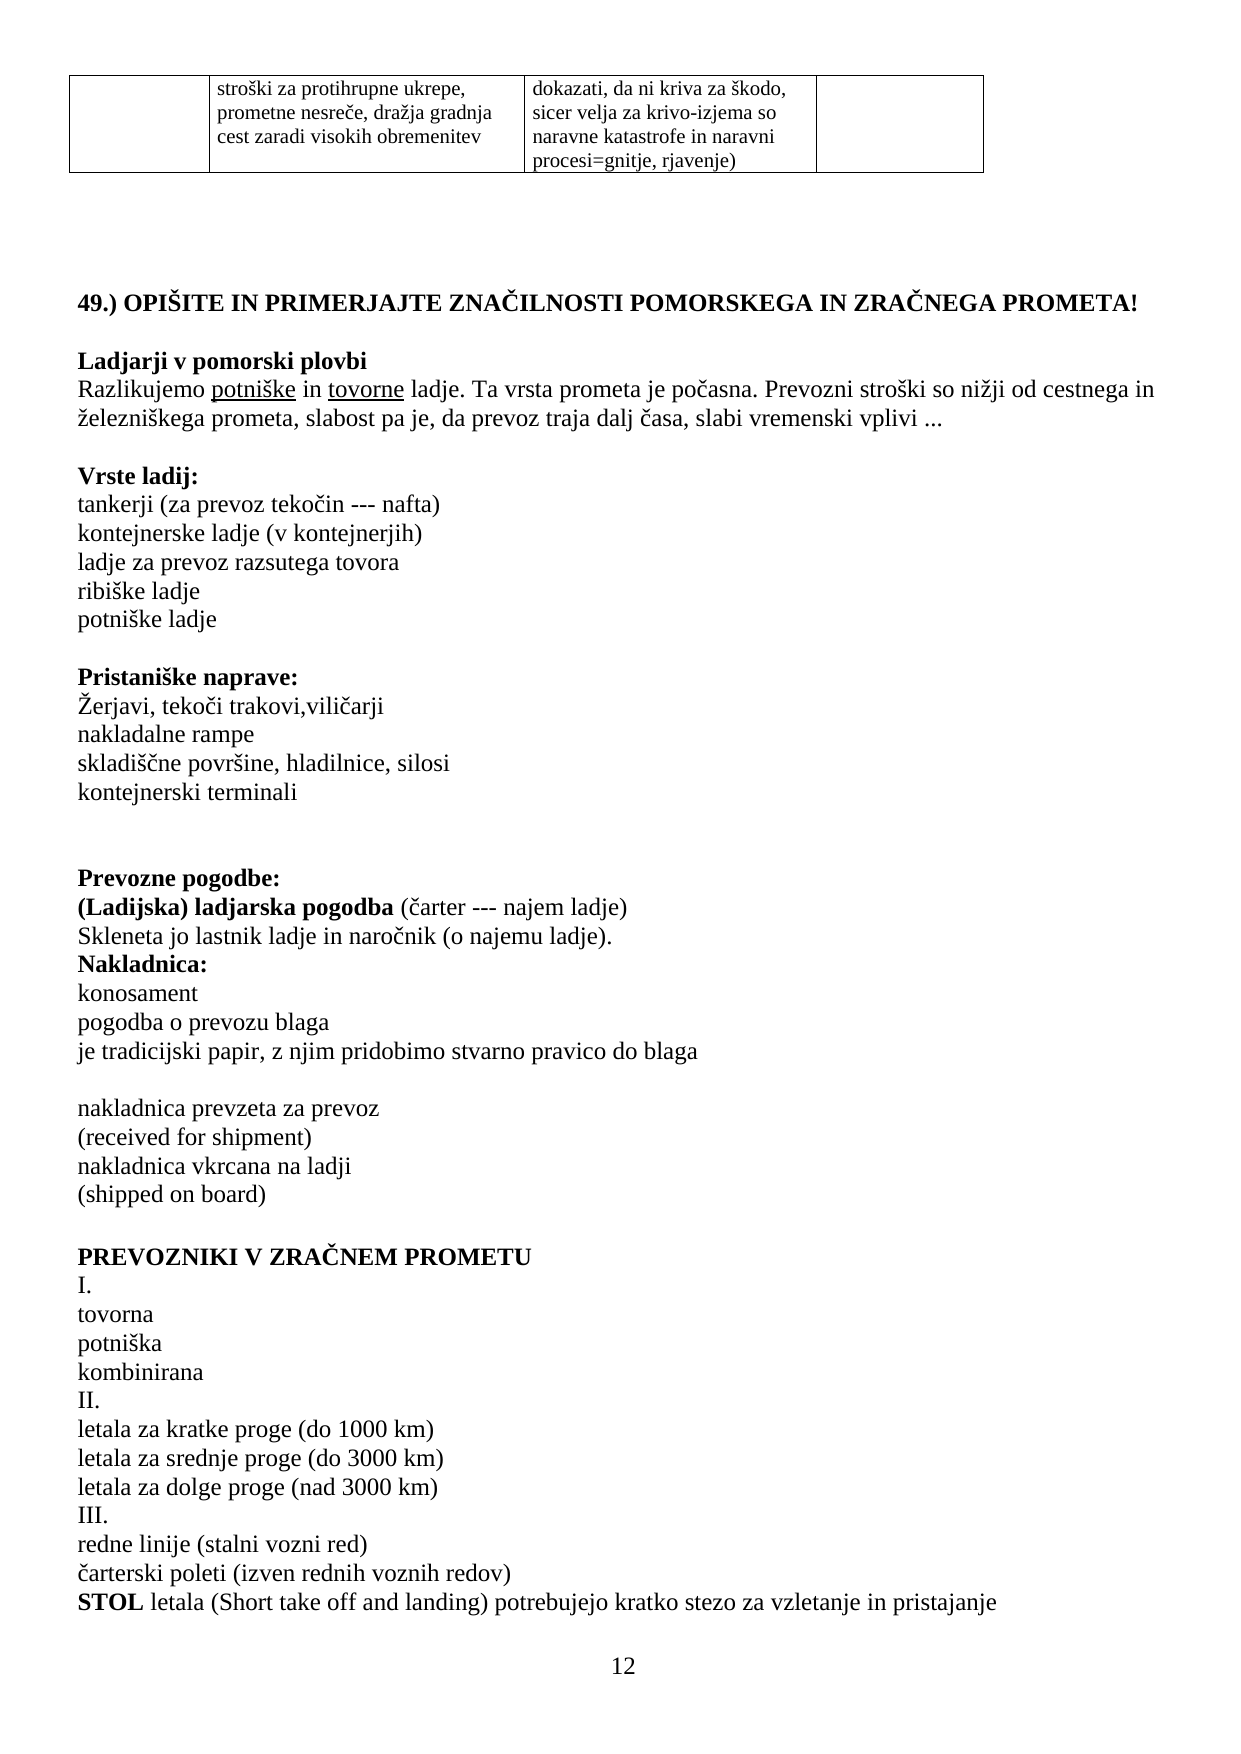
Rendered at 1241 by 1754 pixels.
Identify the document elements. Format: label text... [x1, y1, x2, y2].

text III. [77, 1501, 1169, 1529]
text Vrste ladij: [77, 461, 1169, 489]
text 49.) OPIŠITE IN PRIMERJAJTE ZNAČILNOSTI POMORSKEGA IN ZRAČNEGA PROMETA! [77, 288, 1169, 317]
text II. [77, 1386, 1169, 1414]
text potniška [77, 1328, 1169, 1357]
text Žerjavi, tekoči trakovi,viličarji [77, 691, 1169, 719]
text tankerji (za prevoz tekočin --- nafta) [77, 489, 1169, 518]
text Pristaniške naprave: [77, 662, 1169, 691]
text Prevozne pogodbe: [77, 863, 1169, 892]
text nakladnica vkrcana na ladji [77, 1151, 1169, 1179]
subtitle Ladjarji v pomorski plovbi [77, 346, 1169, 374]
text tovorna [77, 1299, 1169, 1328]
table_cell [817, 76, 983, 172]
text ribiške ladje [77, 576, 1169, 604]
text kontejnerski terminali [77, 777, 1169, 806]
text čarterski poleti (izven rednih voznih redov) [77, 1558, 1169, 1587]
table_cell stroški za protihrupne ukrepe, prometne nesreče, dražja gradnja cest zaradi visokih obremenitev [210, 76, 524, 172]
text (received for shipment) [77, 1122, 1169, 1151]
text redne linije (stalni vozni red) [77, 1529, 1169, 1558]
text kontejnerske ladje (v kontejnerjih) [77, 518, 1169, 547]
text PREVOZNIKI V ZRAČNEM PROMETU [77, 1242, 1169, 1271]
text Razlikujemo potniške in tovorne ladje. Ta vrsta prometa je počasna. Prevozni stroški so nižji od cestnega in železniškega prometa, slabost pa je, da prevoz traja dalj časa, slabi vremenski vplivi ... [77, 374, 1169, 432]
table_cell dokazati, da ni kriva za škodo, sicer velja za krivo-izjema so naravne katastrofe in naravni procesi=gnitje, rjavenje) [525, 76, 816, 172]
table_cell [70, 76, 209, 172]
text I. [77, 1271, 1169, 1299]
text (shipped on board) [77, 1179, 1169, 1208]
text ladje za prevoz razsutega tovora [77, 547, 1169, 576]
text skladiščne površine, hladilnice, silosi [77, 748, 1169, 777]
text Skleneta jo lastnik ladje in naročnik (o najemu ladje). [77, 921, 1169, 949]
text potniške ladje [77, 604, 1169, 633]
text konosament [77, 978, 1169, 1007]
text letala za kratke proge (do 1000 km) [77, 1414, 1169, 1443]
text nakladalne rampe [77, 719, 1169, 748]
text pogodba o prevozu blaga [77, 1007, 1169, 1036]
text Nakladnica: [77, 949, 1169, 978]
text letala za dolge proge (nad 3000 km) [77, 1472, 1169, 1501]
text STOL letala (Short take off and landing) potrebujejo kratko stezo za vzletanje in pristajanje [77, 1587, 1169, 1616]
text je tradicijski papir, z njim pridobimo stvarno pravico do blaga [77, 1036, 1169, 1064]
text letala za srednje proge (do 3000 km) [77, 1443, 1169, 1472]
text kombinirana [77, 1357, 1169, 1386]
text nakladnica prevzeta za prevoz [77, 1093, 1169, 1122]
text (Ladijska) ladjarska pogodba (čarter --- najem ladje) [77, 892, 1169, 921]
